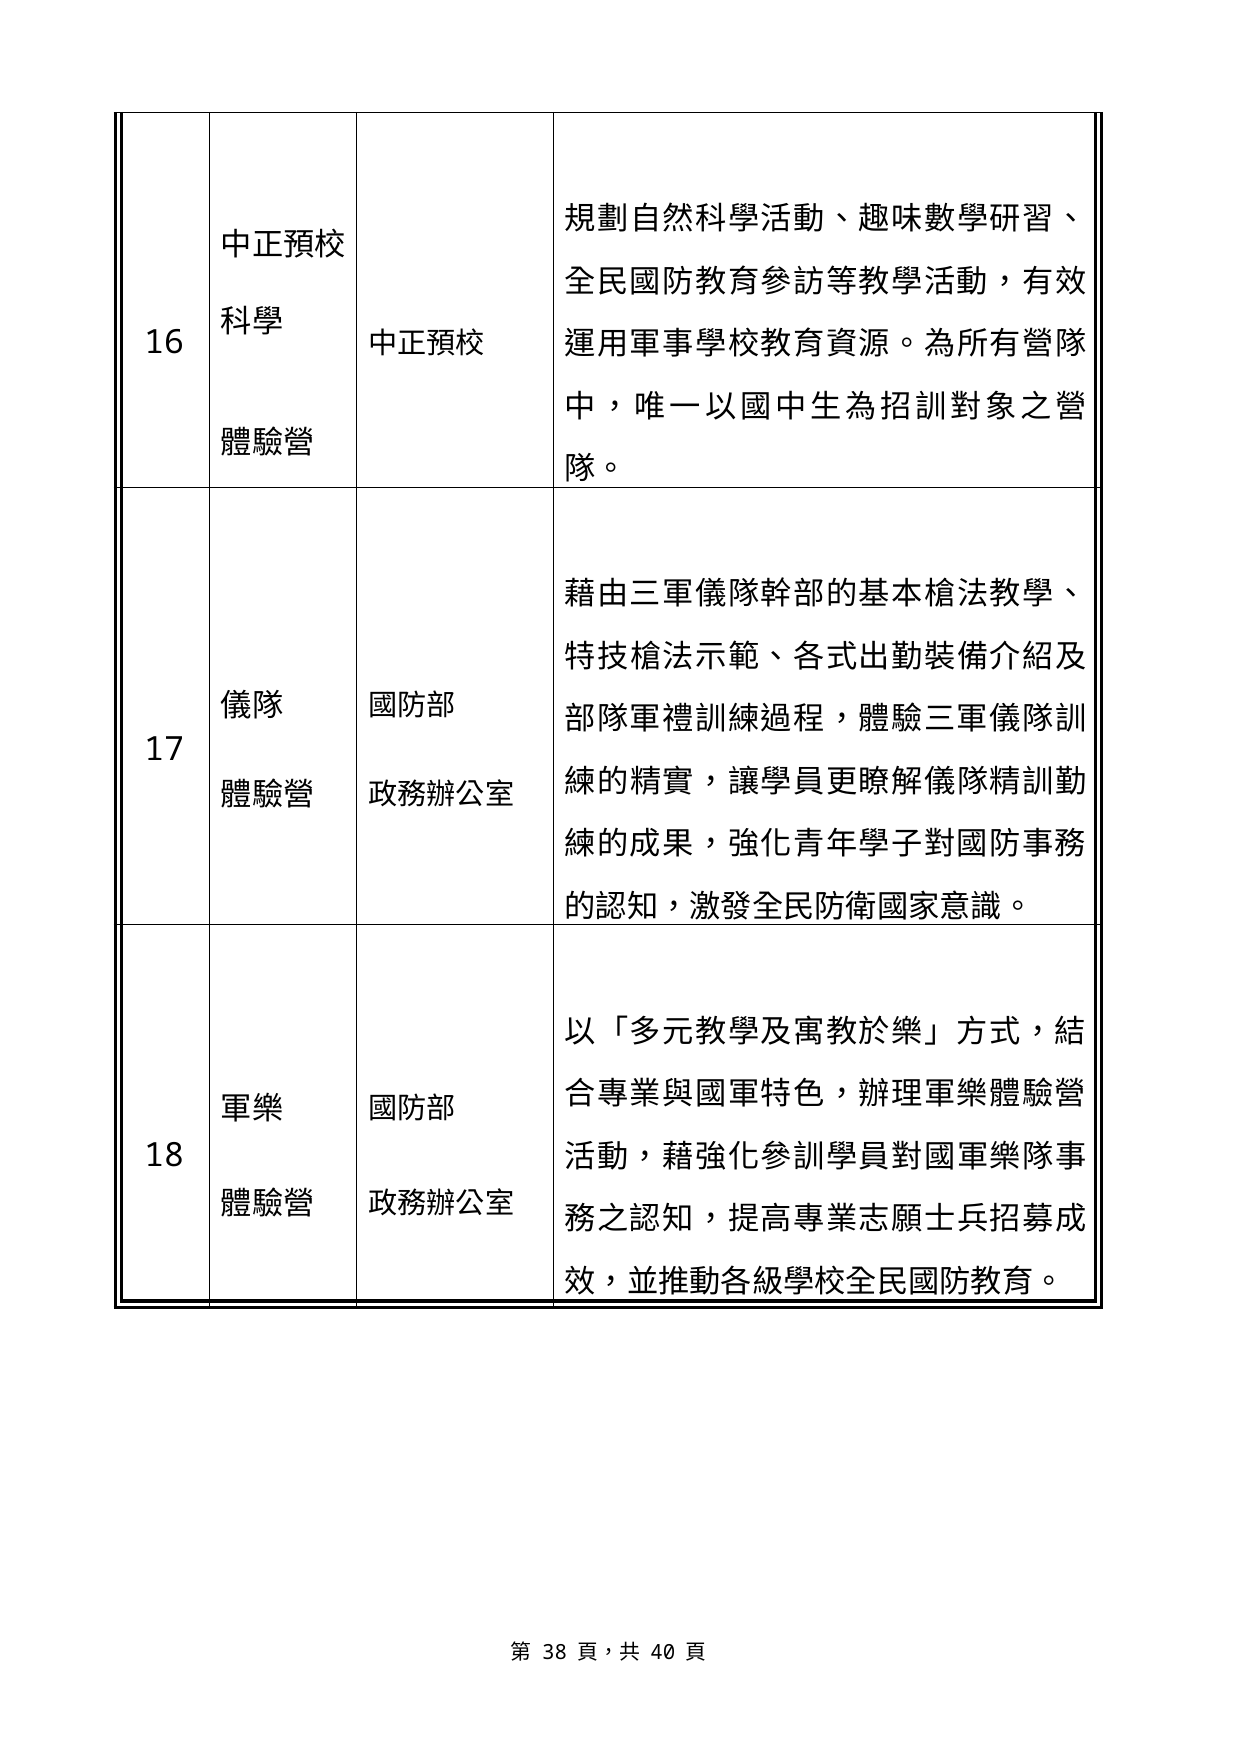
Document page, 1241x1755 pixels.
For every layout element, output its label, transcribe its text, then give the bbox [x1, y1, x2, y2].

table_cell 儀隊 體驗營 [210, 488, 356, 924]
table_cell 以「多元教學及寓教於樂」方式，結合專業與國軍特色，辦理軍樂體驗營活動，藉強化參訓學員對國軍樂隊事務之認知，提高專業志願士兵招募成效，並推動各級學校全民國防教育。 [554, 925, 1094, 1299]
table_cell 軍樂 體驗營 [210, 925, 356, 1299]
table_cell 國防部 政務辦公室 [357, 488, 553, 924]
table_cell 中正預校 科學 體驗營 [210, 113, 356, 487]
table_cell 藉由三軍儀隊幹部的基本槍法教學、特技槍法示範、各式出勤裝備介紹及部隊軍禮訓練過程，體驗三軍儀隊訓練的精實，讓學員更瞭解儀隊精訓勤練的成果，強化青年學子對國防事務的認知，激發全民防衛國家意識。 [554, 488, 1094, 924]
table_cell 中正預校 [357, 113, 553, 487]
table_cell 國防部 政務辦公室 [357, 925, 553, 1299]
table_cell 18 [123, 925, 209, 1299]
table_cell 17 [123, 488, 209, 924]
table_cell 16 [123, 113, 209, 487]
table_cell 規劃自然科學活動、趣味數學研習、全民國防教育參訪等教學活動，有效運用軍事學校教育資源。為所有營隊中，唯一以國中生為招訓對象之營隊。 [554, 113, 1094, 487]
